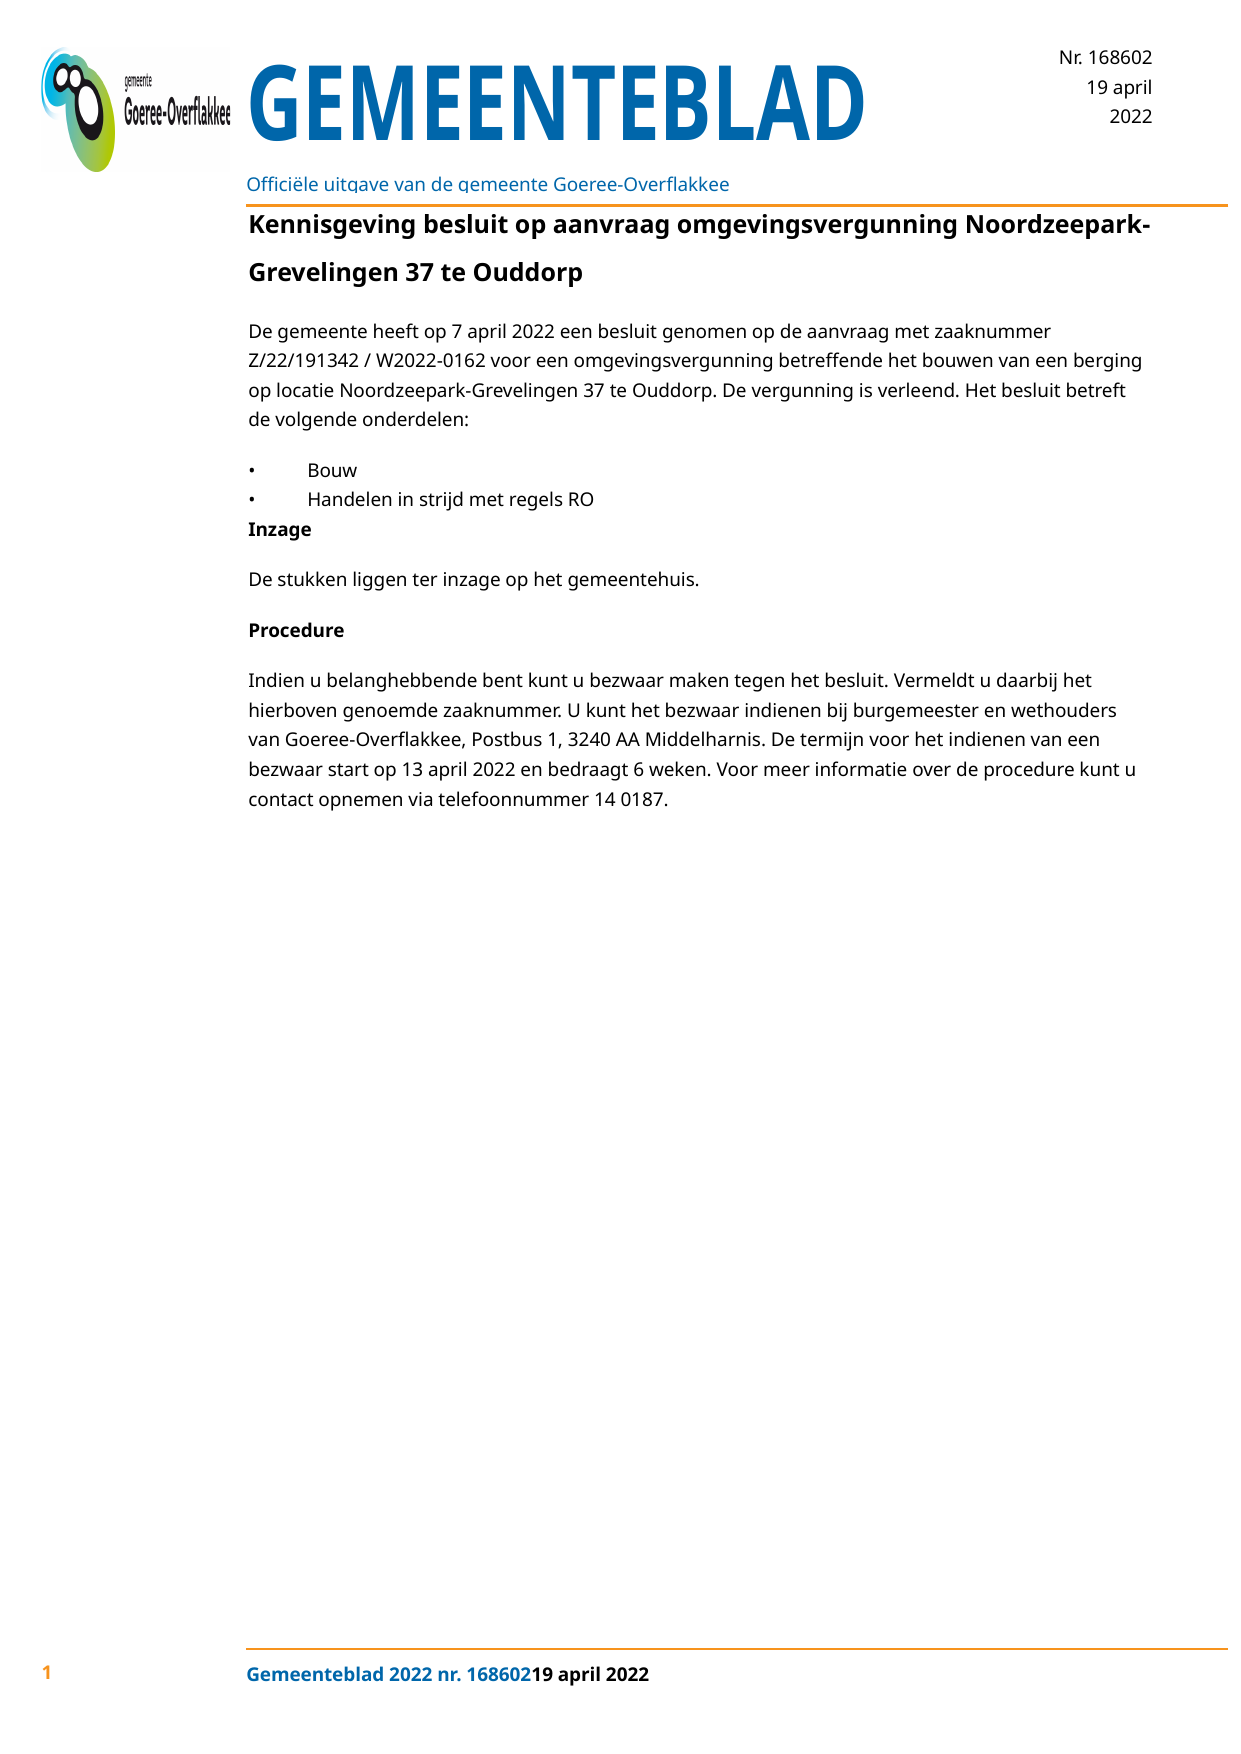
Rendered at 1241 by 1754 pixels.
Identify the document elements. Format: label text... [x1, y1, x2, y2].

text Inzage [248, 516, 1152, 542]
text Kennisgeving besluit op aanvraag omgevingsvergunning Noordzeepark-Grevelingen 37 te Ouddorp [248, 207, 1152, 288]
picture [41, 47, 231, 172]
text De stukken liggen ter inzage op het gemeentehuis. [248, 567, 1152, 592]
list Bouw [248, 457, 1152, 483]
list Handelen in strijd met regels RO [248, 487, 1152, 512]
text De gemeente heeft op 7 april 2022 een besluit genomen op de aanvraag met zaaknummer Z/22/191342 / W2022-0162 voor een omgevingsvergunning betreffende het bouwen van een berging op locatie Noordzeepark-Grevelingen 37 te Ouddorp. De vergunning is verleend. Het besluit betreft de volgende onderdelen: [248, 318, 1152, 432]
text Indien u belanghebbende bent kunt u bezwaar maken tegen het besluit. Vermeldt u daarbij het hierboven genoemde zaaknummer. U kunt het bezwaar indienen bij burgemeester en wethouders van Goeree-Overflakkee, Postbus 1, 3240 AA Middelharnis. De termijn voor het indienen van een bezwaar start op 13 april 2022 en bedraagt 6 weken. Voor meer informatie over de procedure kunt u contact opnemen via telefoonnummer 14 0187. [248, 667, 1152, 812]
text Procedure [248, 617, 1152, 643]
